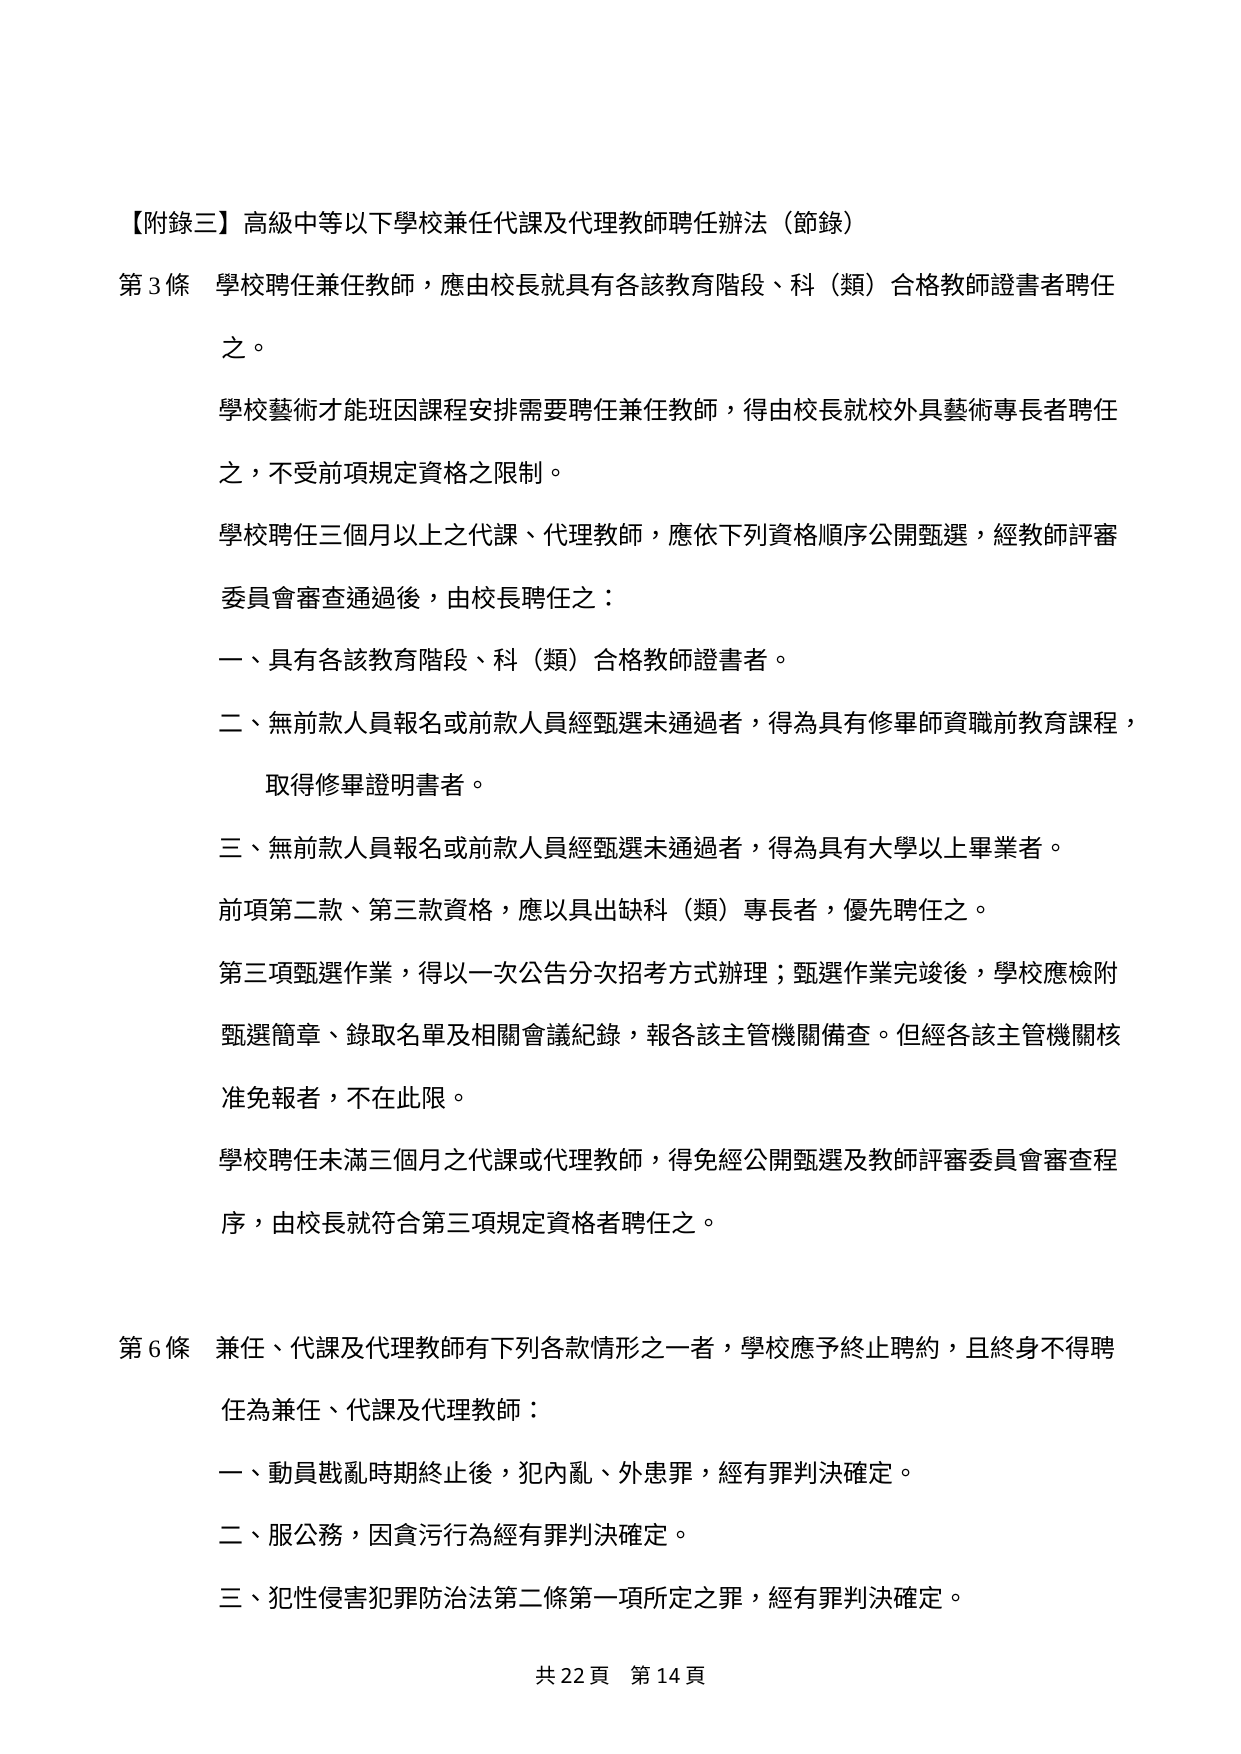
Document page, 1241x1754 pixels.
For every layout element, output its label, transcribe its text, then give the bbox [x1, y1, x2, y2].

text 學校藝術才能班因課程安排需要聘任兼任教師，得由校長就校外具藝術專長者聘任之，不受前項規定資格之限制。 [218, 367, 1122, 492]
text 第三項甄選作業，得以一次公告分次招考方式辦理；甄選作業完竣後，學校應檢附甄選簡章、錄取名單及相關會議紀錄，報各該主管機關備查。但經各該主管機關核准免報者，不在此限。 [218, 930, 1122, 1117]
text 三、無前款人員報名或前款人員經甄選未通過者，得為具有大學以上畢業者。 [218, 805, 1122, 867]
text 一、動員戡亂時期終止後，犯內亂、外患罪，經有罪判決確定。 [218, 1430, 1122, 1492]
text 第6條 兼任、代課及代理教師有下列各款情形之一者，學校應予終止聘約，且終身不得聘任為兼任、代課及代理教師： [118, 1305, 1122, 1430]
text 三、犯性侵害犯罪防治法第二條第一項所定之罪，經有罪判決確定。 [218, 1555, 1122, 1617]
text 二、服公務，因貪污行為經有罪判決確定。 [218, 1492, 1122, 1555]
text 一、具有各該教育階段、科（類）合格教師證書者。 [218, 617, 1122, 680]
text 【附錄三】高級中等以下學校兼任代課及代理教師聘任辦法（節錄） [118, 180, 1122, 242]
text 前項第二款、第三款資格，應以具出缺科（類）專長者，優先聘任之。 [218, 867, 1122, 930]
text 第3條 學校聘任兼任教師，應由校長就具有各該教育階段、科（類）合格教師證書者聘任之。 [118, 242, 1122, 367]
text 學校聘任三個月以上之代課、代理教師，應依下列資格順序公開甄選，經教師評審委員會審查通過後，由校長聘任之： [218, 492, 1122, 617]
text 二、無前款人員報名或前款人員經甄選未通過者，得為具有修畢師資職前教育課程，取得修畢證明書者。 [218, 680, 1122, 805]
text 學校聘任未滿三個月之代課或代理教師，得免經公開甄選及教師評審委員會審查程序，由校長就符合第三項規定資格者聘任之。 [218, 1117, 1122, 1242]
